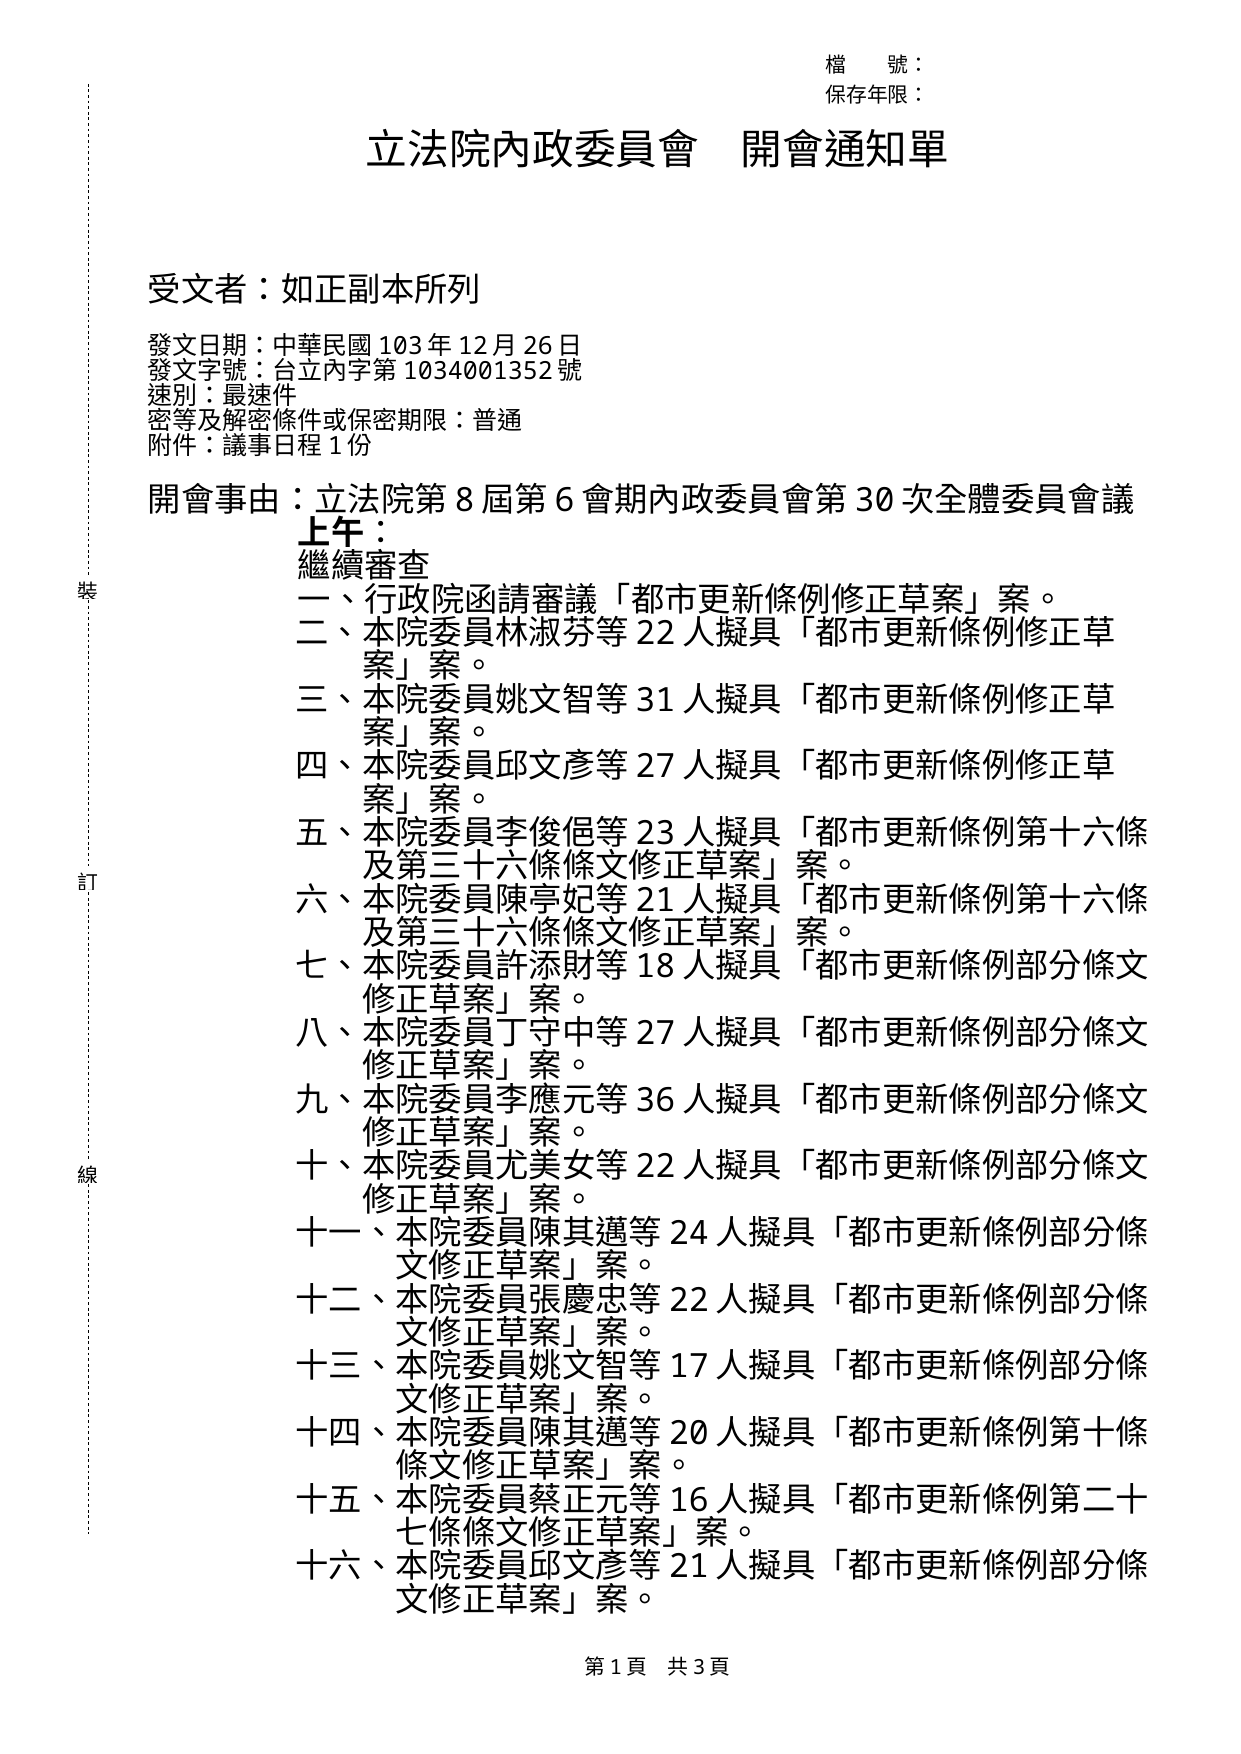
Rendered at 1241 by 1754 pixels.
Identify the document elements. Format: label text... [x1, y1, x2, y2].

text 速別：最速件 [148, 384, 1167, 409]
text 附件：議事日程1份 [148, 434, 1167, 459]
text 十五、本院委員蔡正元等16人擬具「都市更新條例第二十七條條文修正草案」案。 [295, 1484, 1167, 1551]
text 密等及解密條件或保密期限：普通 [148, 409, 1167, 434]
title 立法院內政委員會 開會通知單 [148, 134, 1167, 209]
text 十四、本院委員陳其邁等20人擬具「都市更新條例第十條條文修正草案」案。 [295, 1418, 1167, 1484]
text 三、本院委員姚文智等31人擬具「都市更新條例修正草案」案。 [295, 684, 1167, 751]
text 八、本院委員丁守中等27人擬具「都市更新條例部分條文修正草案」案。 [295, 1018, 1167, 1084]
text 檔 號： [825, 48, 1070, 78]
text 五、本院委員李俊俋等23人擬具「都市更新條例第十六條及第三十六條條文修正草案」案。 [295, 818, 1167, 884]
text 十一、本院委員陳其邁等24人擬具「都市更新條例部分條文修正草案」案。 [295, 1218, 1167, 1284]
text 十三、本院委員姚文智等17人擬具「都市更新條例部分條文修正草案」案。 [295, 1351, 1167, 1418]
text 十二、本院委員張慶忠等22人擬具「都市更新條例部分條文修正草案」案。 [295, 1284, 1167, 1351]
text 發文字號：台立內字第1034001352號 [148, 359, 1167, 384]
text 九、本院委員李應元等36人擬具「都市更新條例部分條文修正草案」案。 [295, 1084, 1167, 1151]
text 受文者：如正副本所列 [148, 272, 1167, 309]
text 七、本院委員許添財等18人擬具「都市更新條例部分條文修正草案」案。 [295, 951, 1167, 1018]
text 二、本院委員林淑芬等22人擬具「都市更新條例修正草案」案。 [295, 618, 1167, 684]
text 發文日期：中華民國103年12月26日 [148, 334, 1167, 359]
text 十、本院委員尤美女等22人擬具「都市更新條例部分條文修正草案」案。 [295, 1151, 1167, 1218]
text 六、本院委員陳亭妃等21人擬具「都市更新條例第十六條及第三十六條條文修正草案」案。 [295, 884, 1167, 951]
text 四、本院委員邱文彥等27人擬具「都市更新條例修正草案」案。 [295, 751, 1167, 818]
text 保存年限： [825, 78, 1070, 108]
title [810, 41, 1085, 127]
text 開會事由：立法院第8屆第6會期內政委員會第30次全體委員會議 上午： 繼續審查 一、行政院函請審議「都市更新條例修正草案」案。 [148, 484, 1167, 618]
text 十六、本院委員邱文彥等21人擬具「都市更新條例部分條文修正草案」案。 [295, 1551, 1167, 1618]
